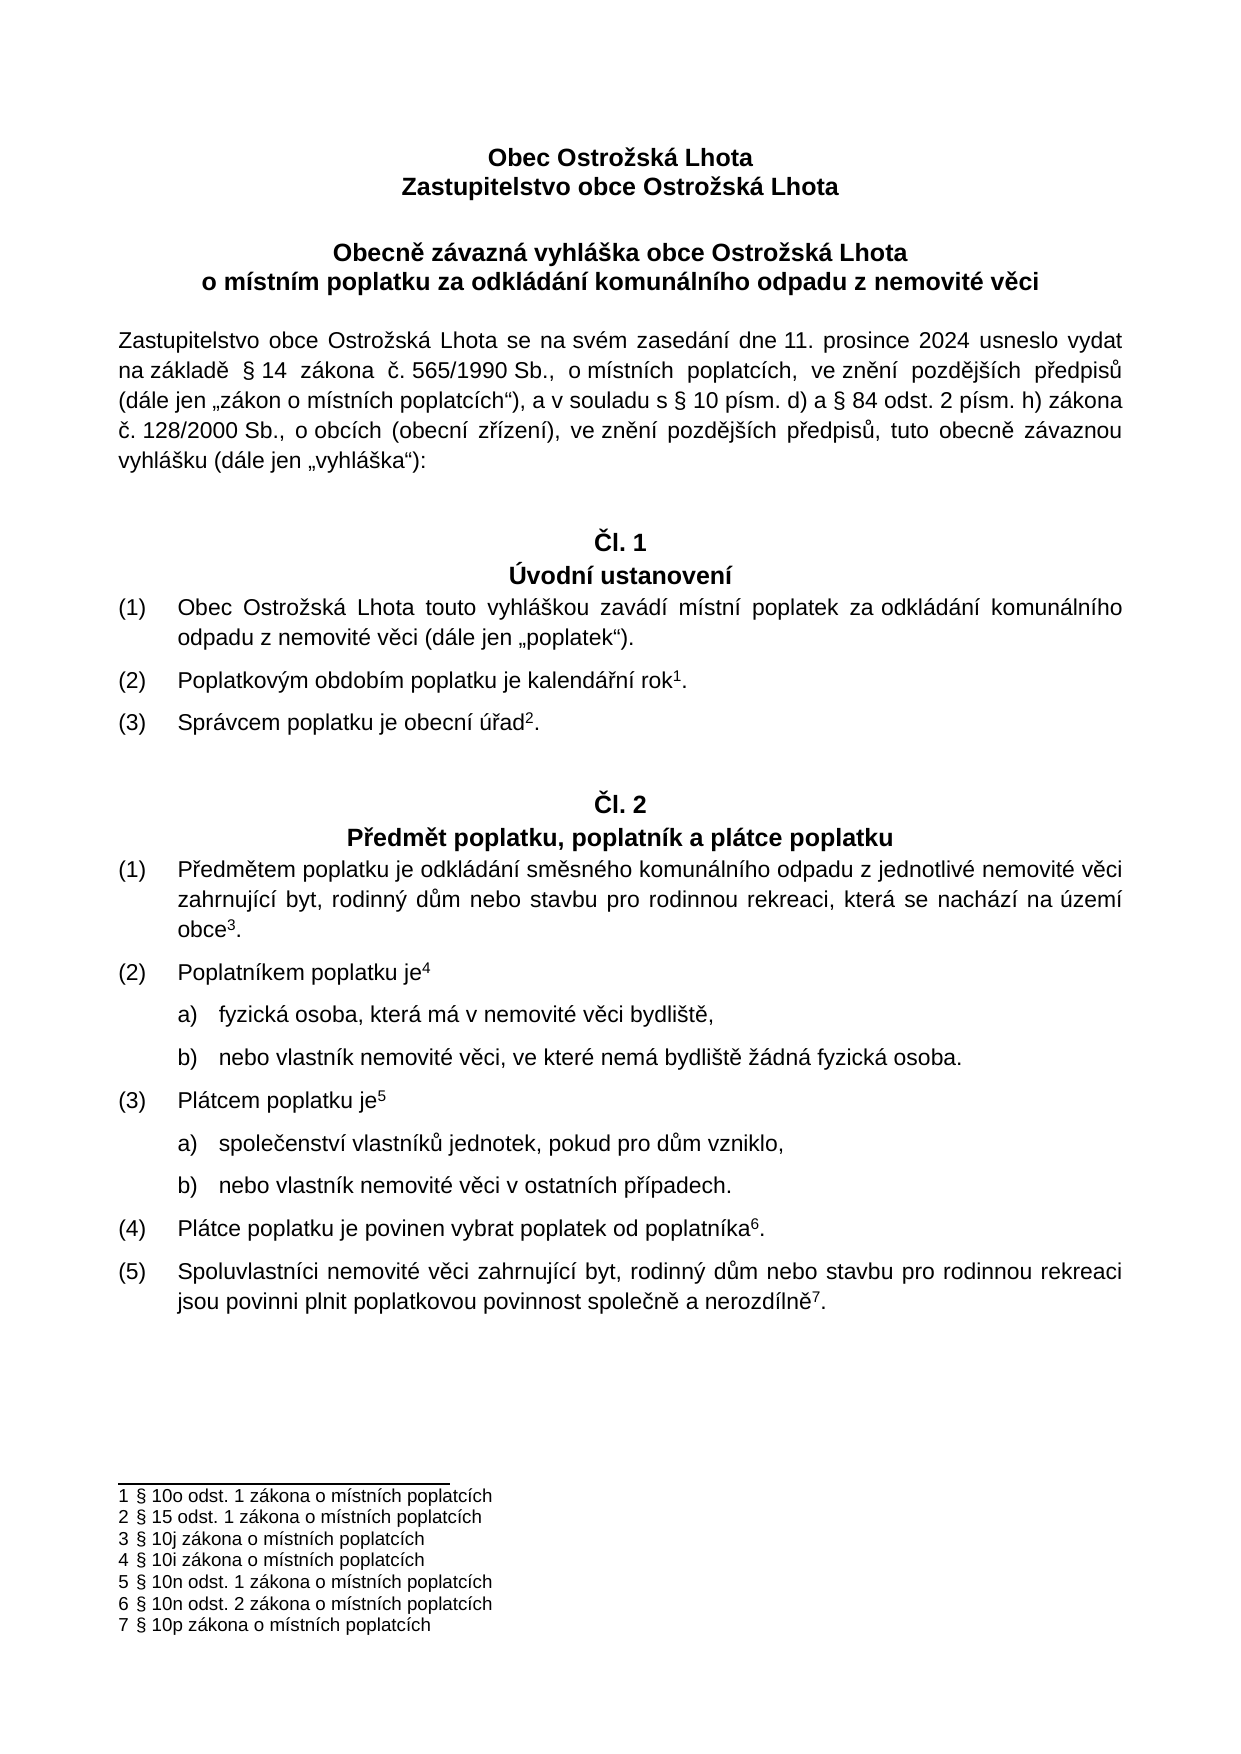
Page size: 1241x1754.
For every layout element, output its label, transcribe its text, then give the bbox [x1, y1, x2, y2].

list § 10o odst. 1 zákona o místních poplatcích [118, 1484, 1122, 1506]
list § 10p zákona o místních poplatcích [118, 1614, 1122, 1635]
text Zastupitelstvo obce Ostrožská Lhota se na svém zasedání dne 11. prosince 2024 usneslo vydat na základě § 14 zákona č. 565/1990 Sb., o místních poplatcích, ve znění pozdějších předpisů (dále jen „zákon o místních poplatcích“), a v souladu s § 10 písm. d) a § 84 odst. 2 písm. h) zákona č. 128/2000 Sb., o obcích (obecní zřízení), ve znění pozdějších předpisů, tuto obecně závaznou vyhlášku (dále jen „vyhláška“): [118, 327, 1122, 474]
list Plátcem poplatku je [118, 1087, 1122, 1113]
list § 10i zákona o místních poplatcích [118, 1549, 1122, 1571]
list Předmětem poplatku je odkládání směsného komunálního odpadu z jednotlivé nemovité věci zahrnující byt, rodinný dům nebo stavbu pro rodinnou rekreaci, která se nachází na území obce. [118, 856, 1122, 942]
list fyzická osoba, která má v nemovité věci bydliště, [177, 1001, 1122, 1028]
list společenství vlastníků jednotek, pokud pro dům vzniklo, [177, 1129, 1122, 1156]
subtitle Obecně závazná vyhláška obce Ostrožská Lhota o místním poplatku za odkládání komunálního odpadu z nemovité věci [118, 238, 1122, 295]
list Plátce poplatku je povinen vybrat poplatek od poplatníka. [118, 1215, 1122, 1241]
list Poplatkovým obdobím poplatku je kalendářní rok. [118, 667, 1122, 693]
list § 10j zákona o místních poplatcích [118, 1528, 1122, 1549]
list Poplatníkem poplatku je [118, 959, 1122, 985]
subtitle Čl. 1 Úvodní ustanovení [118, 528, 1122, 589]
list § 15 odst. 1 zákona o místních poplatcích [118, 1506, 1122, 1528]
list § 10n odst. 2 zákona o místních poplatcích [118, 1592, 1122, 1614]
subtitle Čl. 2 Předmět poplatku, poplatník a plátce poplatku [118, 789, 1122, 851]
list Obec Ostrožská Lhota touto vyhláškou zavádí místní poplatek za odkládání komunálního odpadu z nemovité věci (dále jen „poplatek“). [118, 594, 1122, 650]
list nebo vlastník nemovité věci v ostatních případech. [177, 1172, 1122, 1199]
list Spoluvlastníci nemovité věci zahrnující byt, rodinný dům nebo stavbu pro rodinnou rekreaci jsou povinni plnit poplatkovou povinnost společně a nerozdílně. [118, 1258, 1122, 1314]
list Správcem poplatku je obecní úřad. [118, 709, 1122, 736]
list nebo vlastník nemovité věci, ve které nemá bydliště žádná fyzická osoba. [177, 1044, 1122, 1071]
list § 10n odst. 1 zákona o místních poplatcích [118, 1571, 1122, 1592]
title Obec Ostrožská Lhota Zastupitelstvo obce Ostrožská Lhota [118, 143, 1122, 201]
